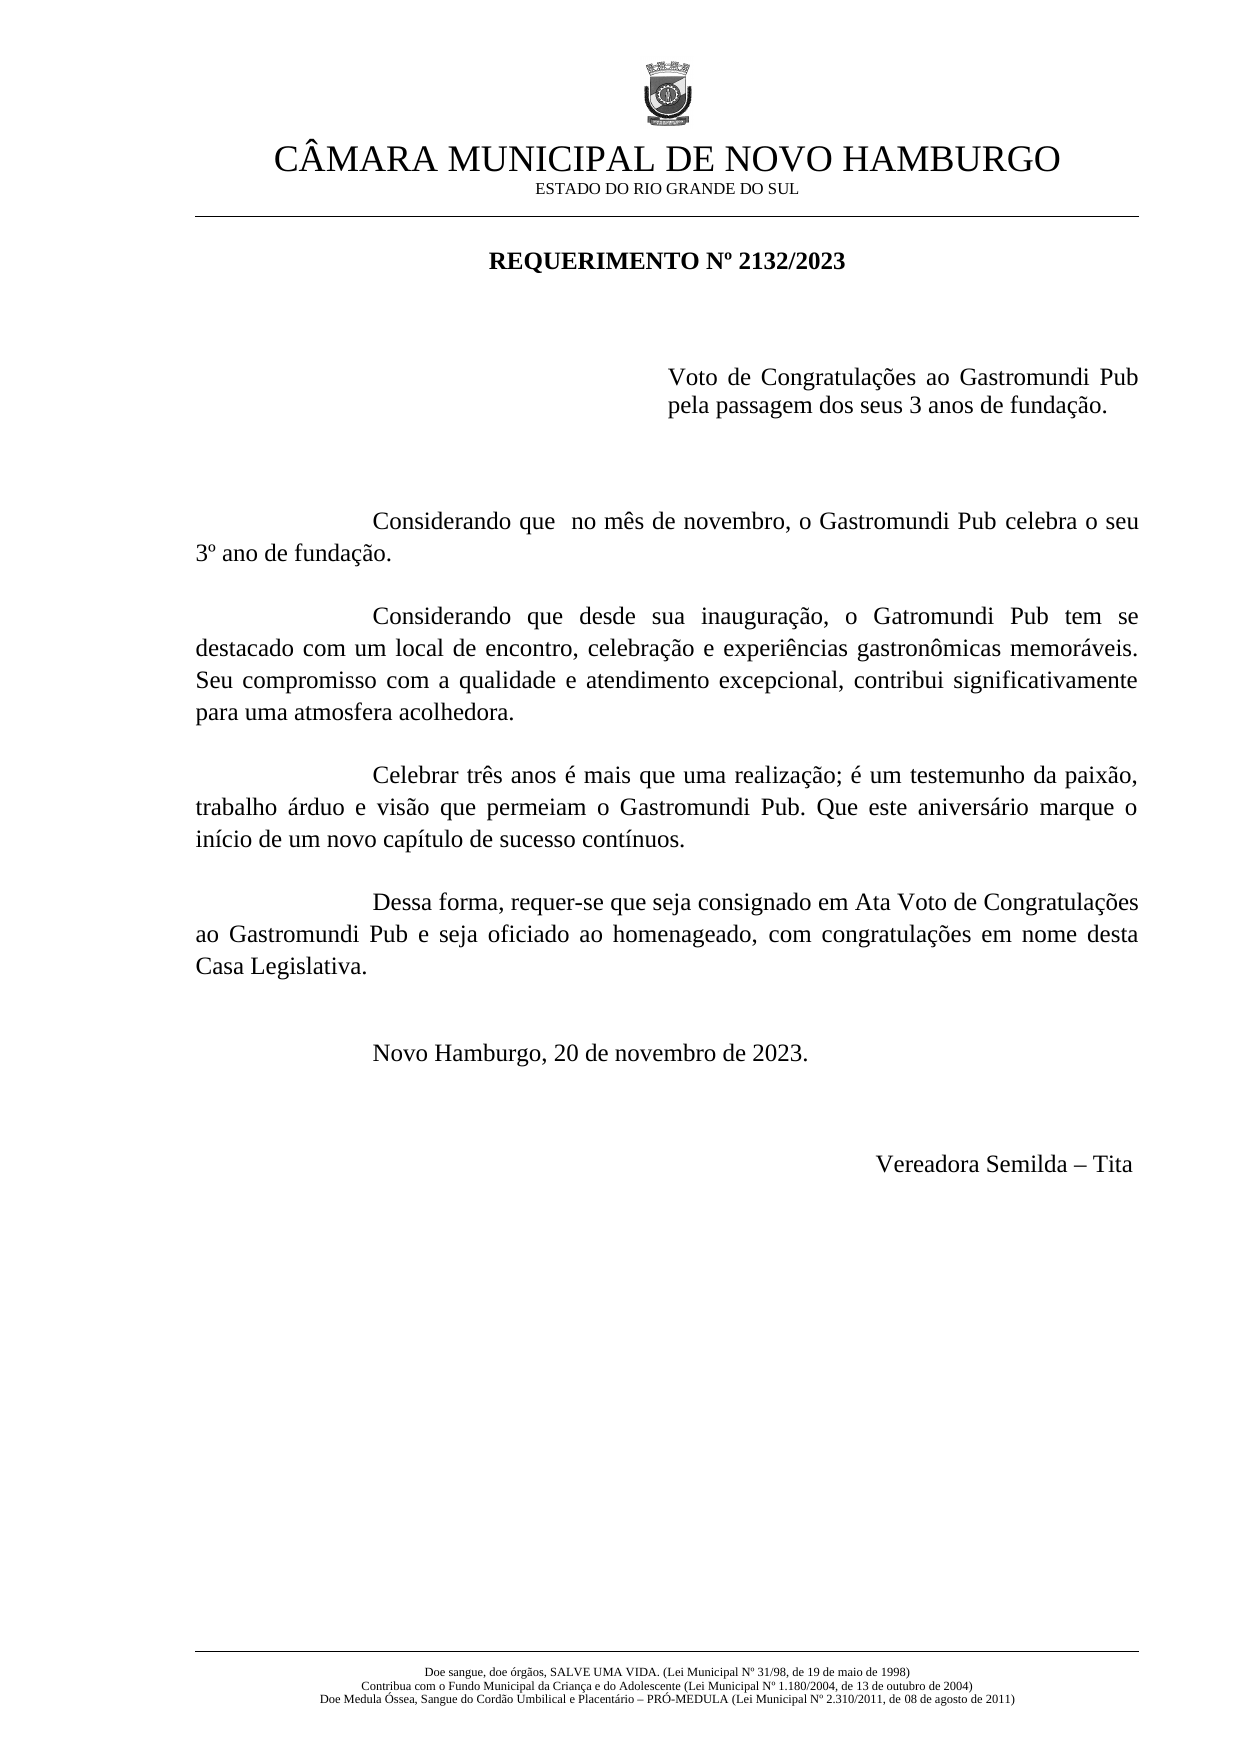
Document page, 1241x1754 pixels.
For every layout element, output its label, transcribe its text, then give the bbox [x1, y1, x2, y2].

text Novo Hamburgo, 20 de novembro de 2023. [195, 1039, 1139, 1067]
text Vereadora Semilda – Tita [195, 1150, 1139, 1177]
text Voto de Congratulações ao Gastromundi Pub pela passagem dos seus 3 anos de fundação. [668, 363, 1139, 418]
text Dessa forma, requer-se que seja consignado em Ata Voto de Congratulações ao Gastromundi Pub e seja oficiado ao homenageado, com congratulações em nome desta Casa Legislativa. [195, 888, 1139, 979]
text Considerando que desde sua inauguração, o Gatromundi Pub tem se destacado com um local de encontro, celebração e experiências gastronômicas memoráveis. Seu compromisso com a qualidade e atendimento excepcional, contribui significativamente para uma atmosfera acolhedora. [195, 602, 1139, 725]
text Celebrar três anos é mais que uma realização; é um testemunho da paixão, trabalho árduo e visão que permeiam o Gastromundi Pub. Que este aniversário marque o início de um novo capítulo de sucesso contínuos. [195, 761, 1139, 852]
text Considerando que no mês de novembro, o Gastromundi Pub celebra o seu 3º ano de fundação. [195, 507, 1139, 566]
text REQUERIMENTO Nº 2132/2023 [195, 247, 1139, 274]
